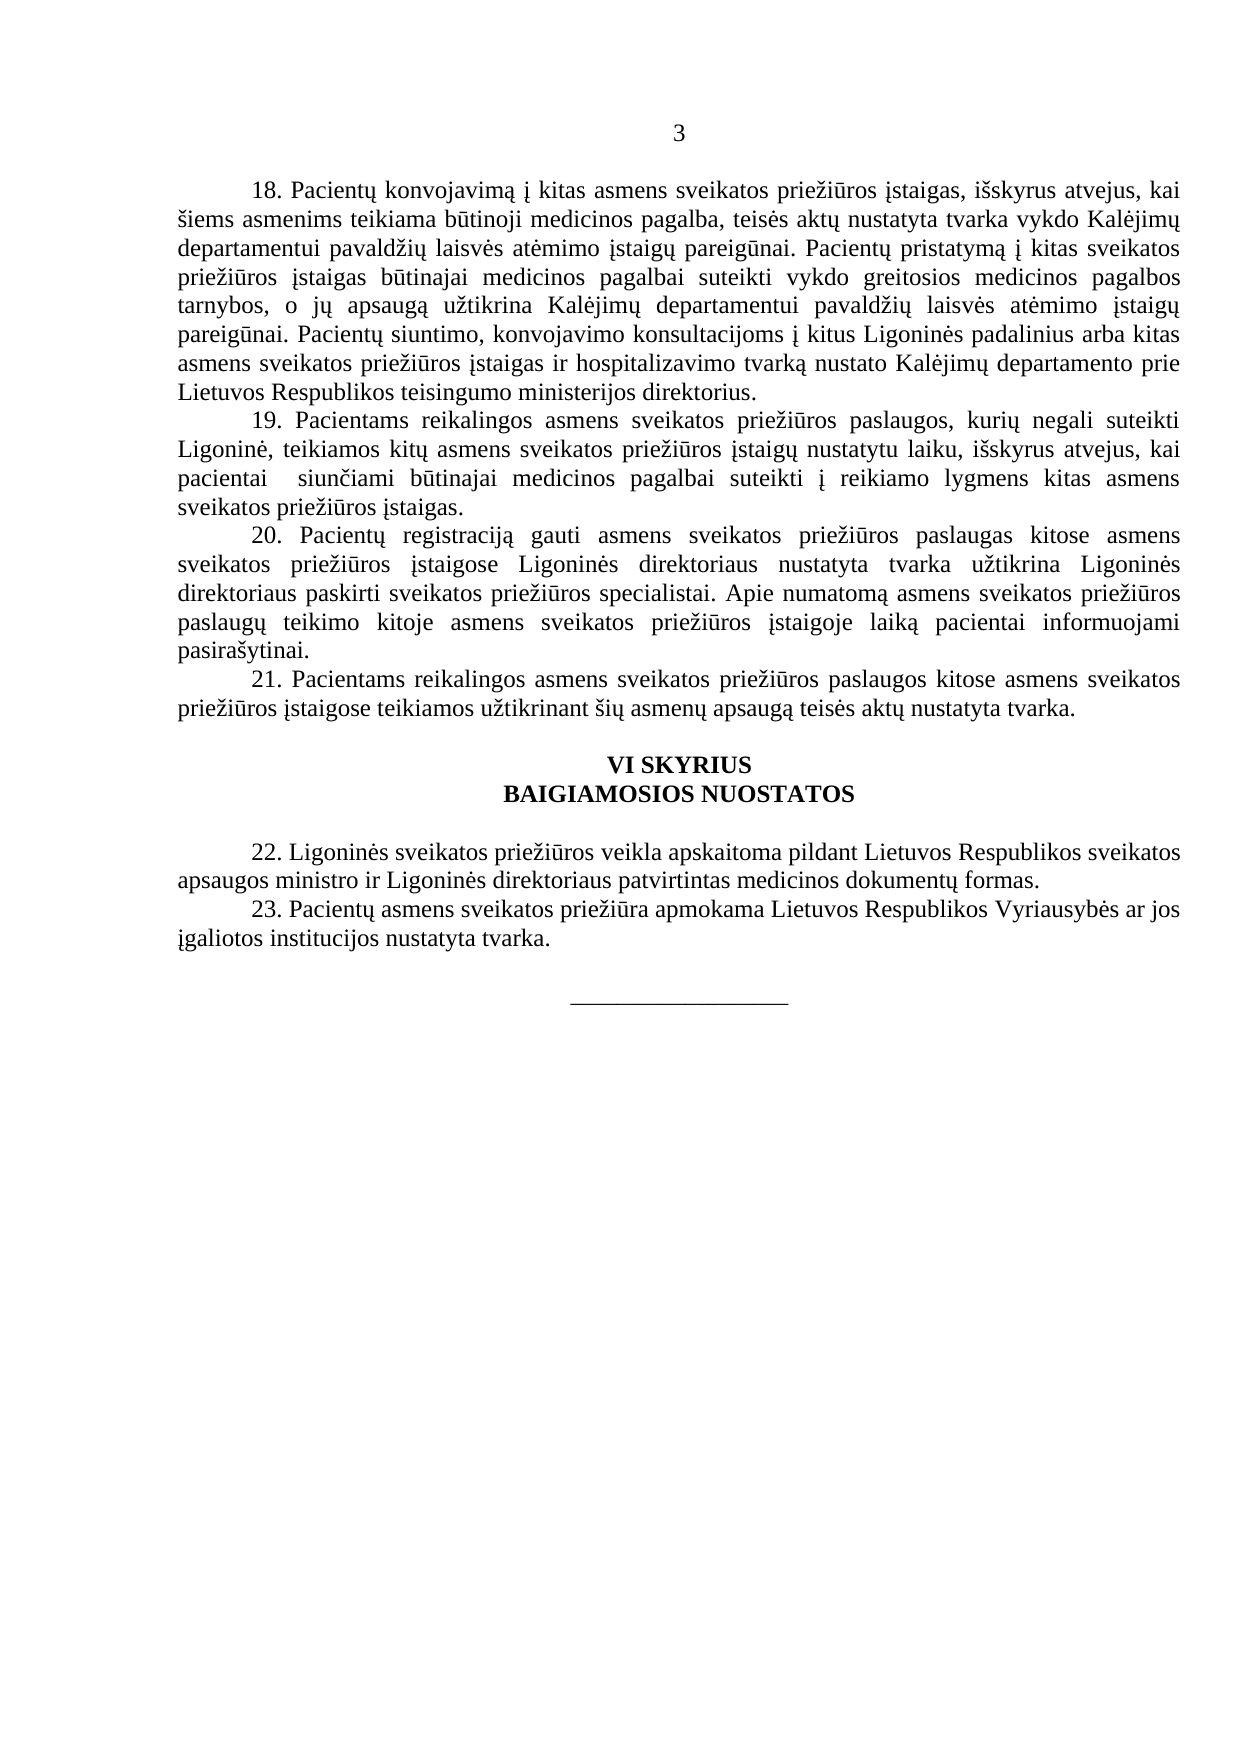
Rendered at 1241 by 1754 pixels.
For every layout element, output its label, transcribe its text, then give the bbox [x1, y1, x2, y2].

text 19. Pacientams reikalingos asmens sveikatos priežiūros paslaugos, kurių negali suteikti Ligoninė, teikiamos kitų asmens sveikatos priežiūros įstaigų nustatytu laiku, išskyrus atvejus, kai pacientai siunčiami būtinajai medicinos pagalbai suteikti į reikiamo lygmens kitas asmens sveikatos priežiūros įstaigas. [177, 406, 1181, 521]
text 21. Pacientams reikalingos asmens sveikatos priežiūros paslaugos kitose asmens sveikatos priežiūros įstaigose teikiamos užtikrinant šių asmenų apsaugą teisės aktų nustatyta tvarka. [177, 664, 1181, 722]
text BAIGIAMOSIOS NUOSTATOS [177, 779, 1181, 808]
text 22. Ligoninės sveikatos priežiūros veikla apskaitoma pildant Lietuvos Respublikos sveikatos apsaugos ministro ir Ligoninės direktoriaus patvirtintas medicinos dokumentų formas. [177, 837, 1181, 894]
text 18. Pacientų konvojavimą į kitas asmens sveikatos priežiūros įstaigas, išskyrus atvejus, kai šiems asmenims teikiama būtinoji medicinos pagalba, teisės aktų nustatyta tvarka vykdo Kalėjimų departamentui pavaldžių laisvės atėmimo įstaigų pareigūnai. Pacientų pristatymą į kitas sveikatos priežiūros įstaigas būtinajai medicinos pagalbai suteikti vykdo greitosios medicinos pagalbos tarnybos, o jų apsaugą užtikrina Kalėjimų departamentui pavaldžių laisvės atėmimo įstaigų pareigūnai. Pacientų siuntimo, konvojavimo konsultacijoms į kitus Ligoninės padalinius arba kitas asmens sveikatos priežiūros įstaigas ir hospitalizavimo tvarką nustato Kalėjimų departamento prie Lietuvos Respublikos teisingumo ministerijos direktorius. [177, 176, 1181, 406]
text 23. Pacientų asmens sveikatos priežiūra apmokama Lietuvos Respublikos Vyriausybės ar jos įgaliotos institucijos nustatyta tvarka. [177, 894, 1181, 952]
text VI SKYRIUS [177, 751, 1181, 779]
text ___________________ [177, 981, 1181, 1007]
text 20. Pacientų registraciją gauti asmens sveikatos priežiūros paslaugas kitose asmens sveikatos priežiūros įstaigose Ligoninės direktoriaus nustatyta tvarka užtikrina Ligoninės direktoriaus paskirti sveikatos priežiūros specialistai. Apie numatomą asmens sveikatos priežiūros paslaugų teikimo kitoje asmens sveikatos priežiūros įstaigoje laiką pacientai informuojami pasirašytinai. [177, 521, 1181, 664]
